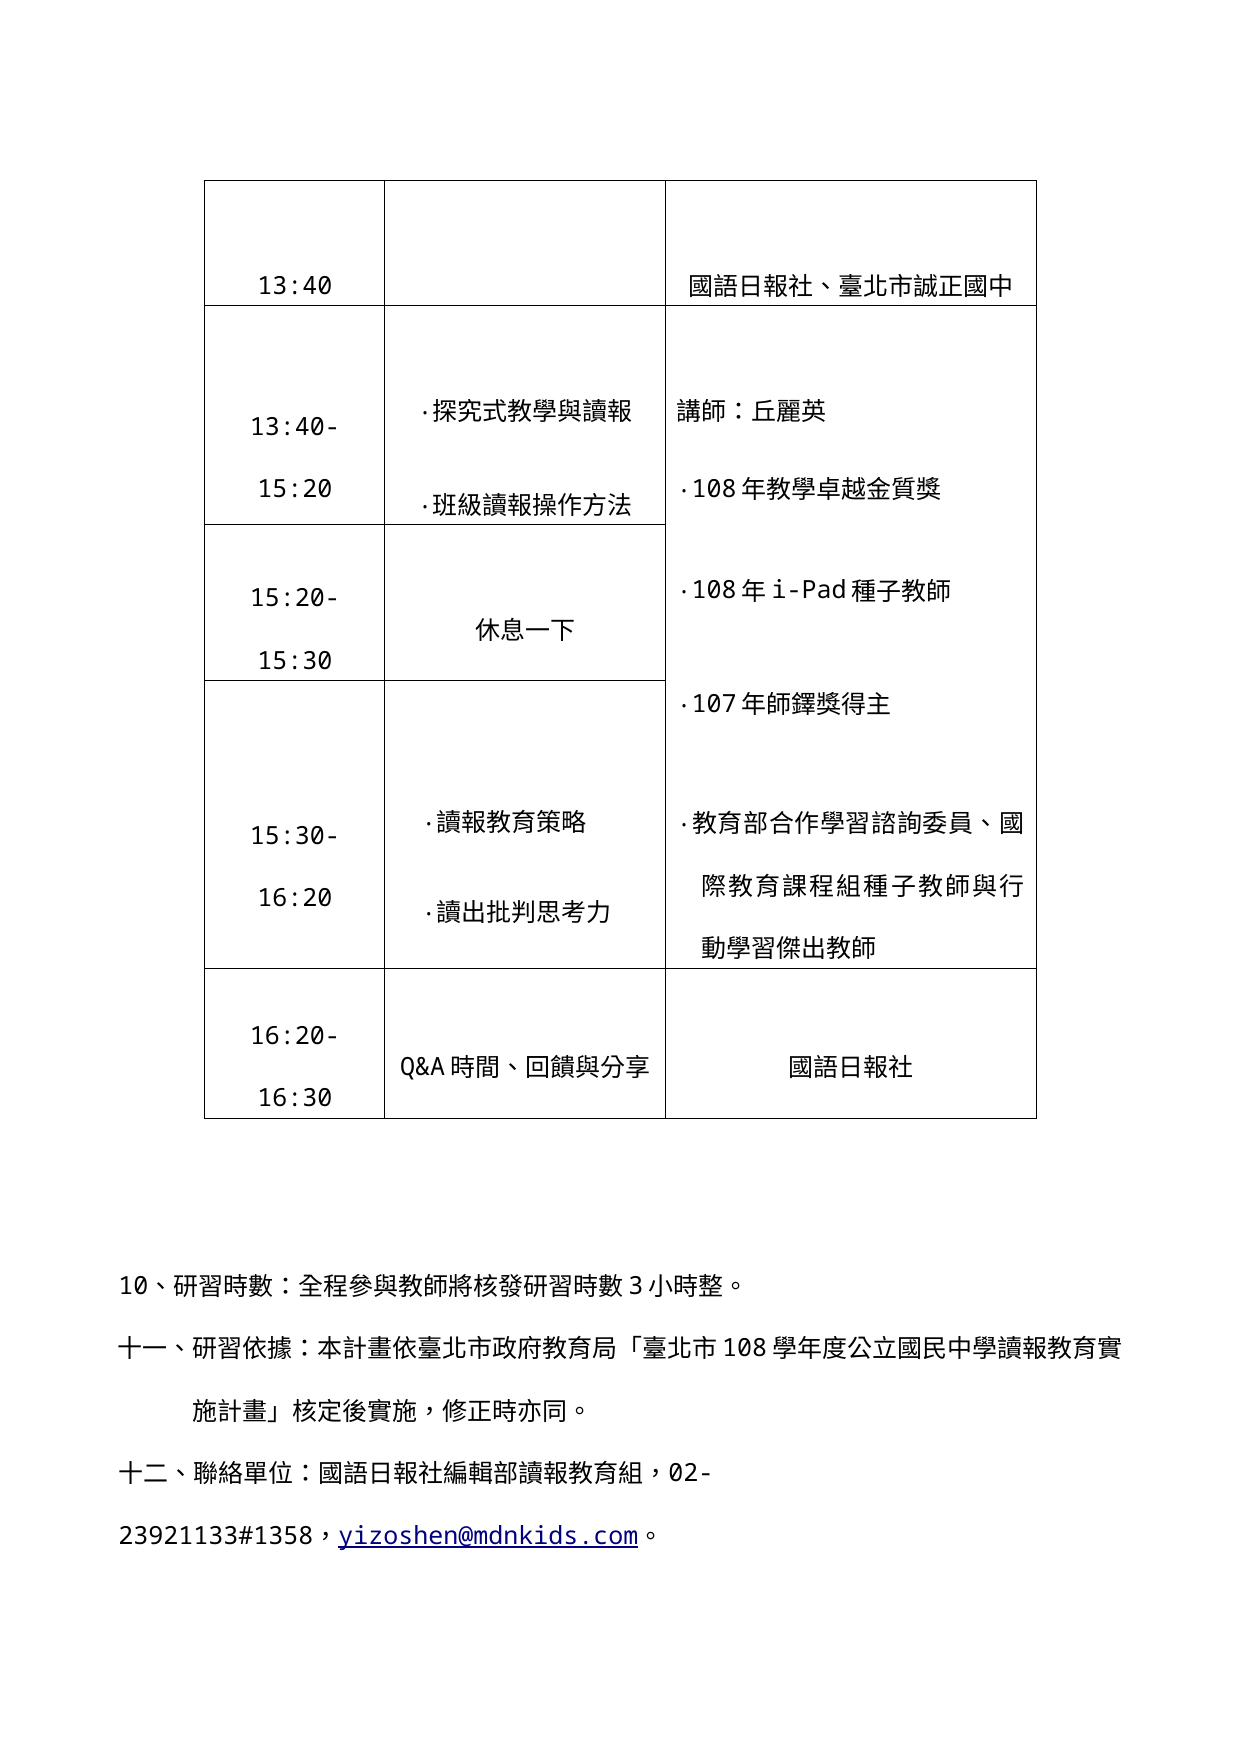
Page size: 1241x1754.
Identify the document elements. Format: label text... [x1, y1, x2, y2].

table_cell 16:20-16:30 [205, 969, 384, 1118]
table_cell 15:30-16:20 [205, 681, 384, 968]
table_cell 休息一下 [385, 525, 665, 680]
table_cell ‧探究式教學與讀報 ‧班級讀報操作方法 [385, 306, 665, 524]
list 研習時數：全程參與教師將核發研習時數3小時整。 [118, 1243, 1122, 1305]
table_cell Q&A時間、回饋與分享 [385, 969, 665, 1118]
table_cell 13:40 [205, 181, 384, 305]
table_cell [385, 181, 665, 305]
text 十一、研習依據：本計畫依臺北市政府教育局「臺北市108學年度公立國民中學讀報教育實施計畫」核定後實施，修正時亦同。 [117, 1305, 1122, 1430]
text 十二、聯絡單位：國語日報社編輯部讀報教育組，02-23921133#1358，yizoshen@mdnkids.com。 [118, 1430, 1122, 1555]
table_cell 國語日報社 [666, 969, 1036, 1118]
table_cell 國語日報社、臺北市誠正國中 [666, 181, 1036, 305]
table_cell ‧讀報教育策略 ‧讀出批判思考力 [385, 681, 665, 968]
table_cell 講師：丘麗英 ‧108年教學卓越金質獎 ‧108年i-Pad種子教師 ‧107年師鐸獎得主 ‧教育部合作學習諮詢委員、國際教育課程組種子教師與行動學習傑出教師 [666, 306, 1036, 968]
table_cell 15:20-15:30 [205, 525, 384, 680]
table_cell 13:40-15:20 [205, 306, 384, 524]
